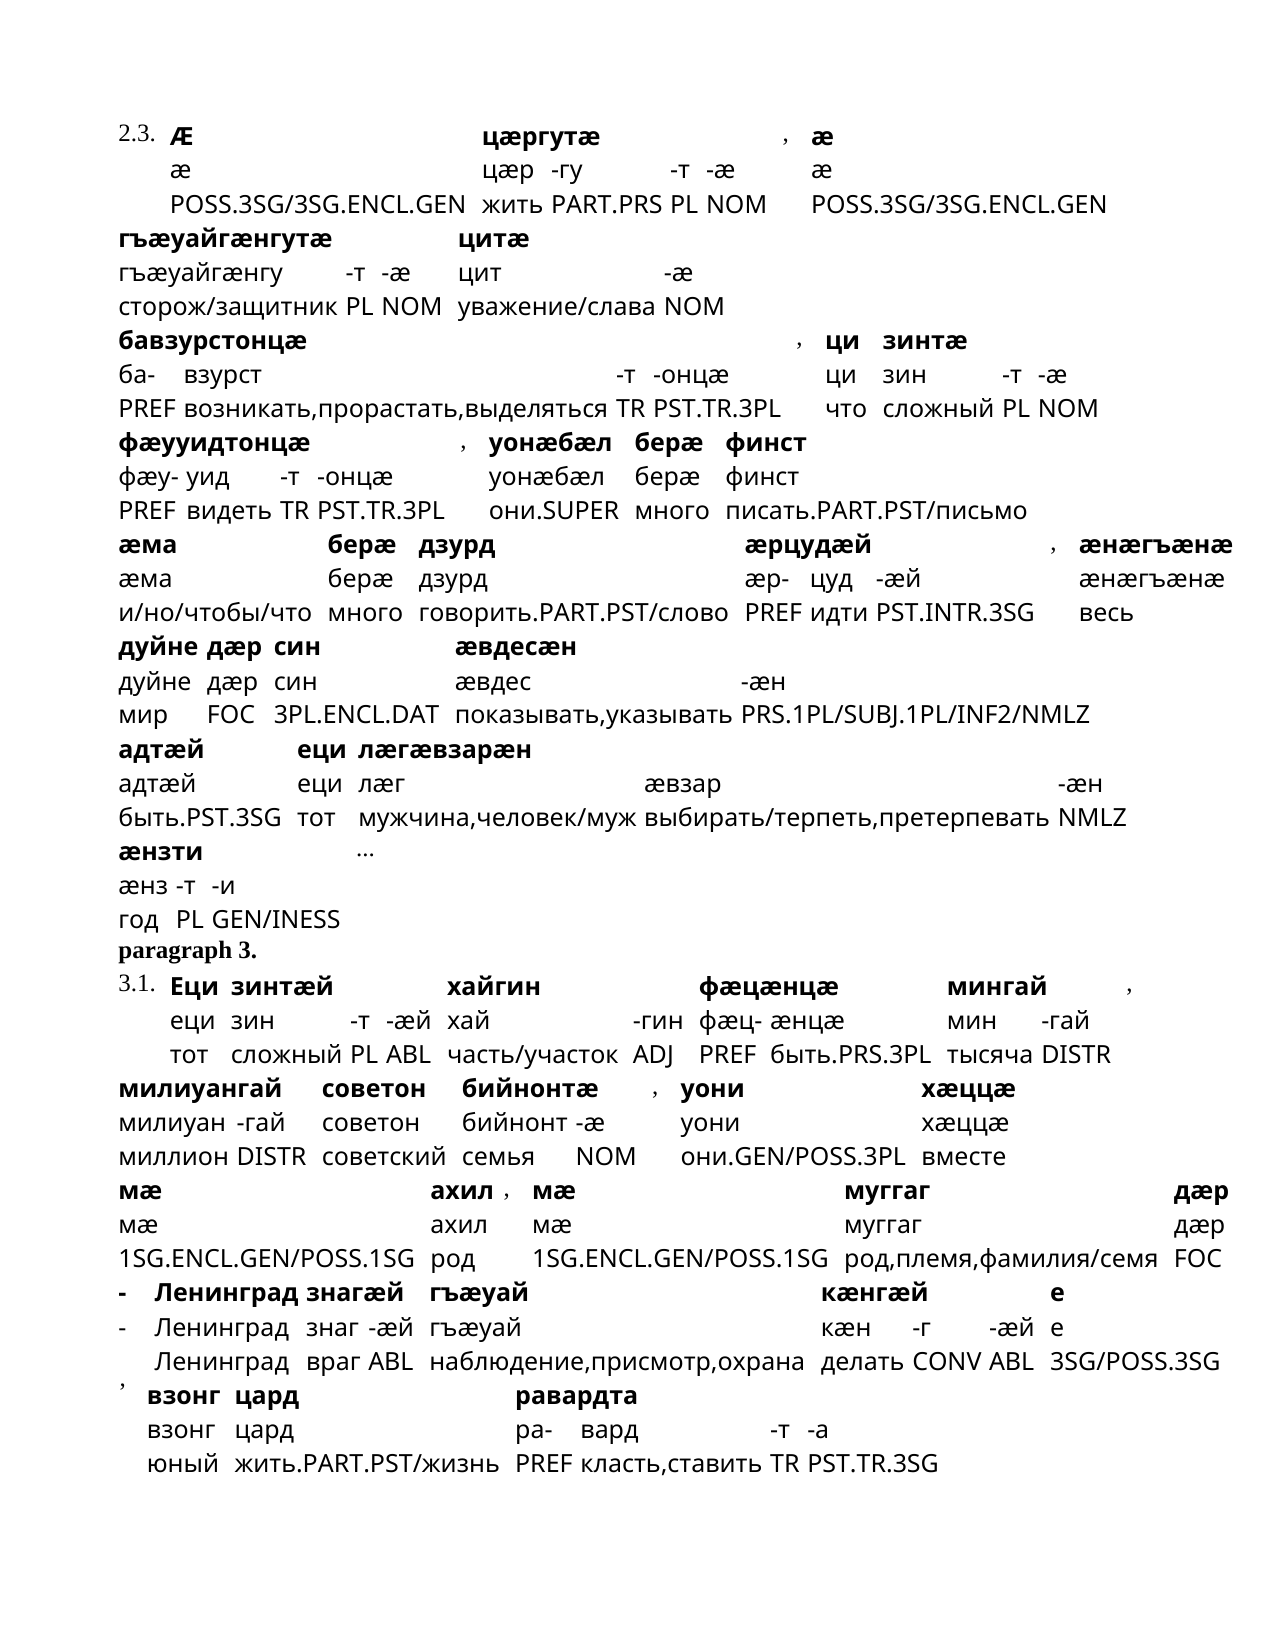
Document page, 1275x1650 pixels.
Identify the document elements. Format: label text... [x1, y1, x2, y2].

text æнæгъæнæ [1079, 527, 1233, 561]
text -а [807, 1411, 939, 1445]
text милиуангай [118, 1071, 314, 1105]
text , [1126, 968, 1147, 997]
text зин [882, 357, 994, 391]
text сложный [882, 391, 994, 425]
text -гай [236, 1105, 306, 1139]
text муггаг [844, 1173, 1166, 1207]
text NOM [575, 1139, 637, 1173]
text Æ [169, 118, 474, 152]
text PART.PRS [551, 186, 662, 220]
text дæр [1174, 1207, 1225, 1241]
text много [634, 493, 710, 527]
text гъæуайгæнгутæ [118, 220, 450, 254]
text часть/участок [447, 1037, 625, 1071]
text æвзар [644, 765, 1050, 799]
text фæц- [699, 1003, 762, 1037]
text CONV [912, 1343, 981, 1377]
text ABL [989, 1343, 1035, 1377]
text -т [345, 254, 374, 288]
text зинтæ [882, 322, 1107, 357]
text ахил [430, 1173, 496, 1207]
text PL [345, 288, 374, 322]
text гъæуай [429, 1309, 805, 1343]
text ци [825, 357, 867, 391]
text миллион [118, 1139, 229, 1173]
text наблюдение,присмотр,охрана [429, 1343, 805, 1377]
text быть.PRS.3PL [770, 1037, 932, 1071]
text цард [234, 1411, 500, 1445]
text цæр [482, 152, 543, 186]
text -æ [381, 254, 443, 288]
text -т [770, 1411, 799, 1445]
text мæ [532, 1207, 829, 1241]
text адтæй [118, 765, 282, 799]
text хайгин [447, 968, 691, 1003]
text уони [680, 1071, 914, 1105]
text æ [169, 152, 466, 186]
text дуйне [118, 629, 199, 663]
text æвдесæн [454, 629, 1098, 663]
text -т [280, 459, 309, 493]
text кæнгæй [821, 1275, 1042, 1309]
text семья [462, 1139, 568, 1173]
text TR [616, 391, 645, 425]
text 1SG.ENCL.GEN/POSS.1SG [532, 1241, 829, 1275]
text выбирать/терпеть,претерпевать [644, 799, 1050, 833]
text æр- [744, 561, 802, 595]
text , [1050, 527, 1071, 556]
text -т [1002, 357, 1030, 391]
text ADJ [633, 1037, 684, 1071]
text PL [1002, 391, 1030, 425]
text много [327, 595, 403, 629]
text идти [809, 595, 868, 629]
text 3PL.ENCL.DAT [273, 697, 439, 731]
text уонæбæл [489, 425, 627, 459]
text PST.TR.3SG [807, 1445, 939, 1479]
text æнз [118, 867, 168, 902]
text ахил [430, 1207, 488, 1241]
text лæгæвзарæн [358, 731, 1134, 765]
text ABL [368, 1343, 414, 1377]
text мингай [947, 968, 1118, 1003]
text POSS.3SG/3SG.ENCL.GEN [169, 186, 466, 220]
text мæ [118, 1207, 415, 1241]
text æвдес [454, 663, 733, 697]
text уонæбæл [489, 459, 619, 493]
text советский [322, 1139, 447, 1173]
text NOM [706, 186, 767, 220]
text син [273, 629, 447, 663]
text -æй [386, 1003, 432, 1037]
text род [430, 1241, 488, 1275]
text показывать,указывать [454, 697, 733, 731]
text -гу [551, 152, 662, 186]
text муггаг [844, 1207, 1158, 1241]
text син [273, 663, 439, 697]
text paragraph 3. [118, 936, 1249, 964]
text NOM [381, 288, 443, 322]
text взонг [147, 1411, 219, 1445]
text берæ [327, 527, 411, 561]
text ABL [386, 1037, 432, 1071]
text тот [297, 799, 343, 833]
text жить [482, 186, 543, 220]
text мир [118, 697, 192, 731]
text дæр [207, 663, 258, 697]
text бийнонт [462, 1105, 568, 1139]
text милиуан [118, 1105, 229, 1139]
text советон [322, 1071, 454, 1105]
text , [503, 1173, 524, 1202]
text 3SG/POSS.3SG [1050, 1343, 1221, 1377]
text -и [211, 867, 341, 902]
text е [1050, 1309, 1221, 1343]
text -онцæ [653, 357, 781, 391]
text PST.TR.3PL [317, 493, 445, 527]
text еци [169, 1003, 216, 1037]
text æнцæ [770, 1003, 932, 1037]
text тот [169, 1037, 216, 1071]
text -æ [1038, 357, 1099, 391]
text -æй [876, 561, 1035, 595]
text DISTR [1041, 1037, 1111, 1071]
text писать.PART.PST/письмо [725, 493, 1028, 527]
text ’ [118, 1377, 139, 1406]
text PREF [699, 1037, 762, 1071]
text уид [186, 459, 272, 493]
text мин [947, 1003, 1033, 1037]
text знагæй [306, 1275, 422, 1309]
text æ [811, 118, 1115, 152]
text -гин [633, 1003, 684, 1037]
text ци [825, 322, 875, 357]
text PREF [118, 391, 176, 425]
text сложный [231, 1037, 342, 1071]
text PL [176, 902, 204, 936]
text - [118, 1275, 147, 1309]
text сторож/защитник [118, 288, 338, 322]
text адтæй [118, 731, 289, 765]
text æ [811, 152, 1108, 186]
text быть.PST.3SG [118, 799, 282, 833]
text PREF [118, 493, 179, 527]
text æма [118, 561, 312, 595]
text ба- [118, 357, 176, 391]
text -т [670, 152, 698, 186]
text PST.INTR.3SG [876, 595, 1035, 629]
text фæцæнцæ [699, 968, 939, 1003]
text берæ [634, 459, 710, 493]
text взонг [147, 1377, 227, 1411]
text - [118, 1309, 139, 1343]
text -æ [706, 152, 767, 186]
text -г [912, 1309, 981, 1343]
text е [1050, 1275, 1228, 1309]
text весь [1079, 595, 1225, 629]
text æнзти [118, 833, 348, 867]
text -онцæ [317, 459, 445, 493]
text -т [616, 357, 645, 391]
text зин [231, 1003, 342, 1037]
text род,племя,фамилия/семя [844, 1241, 1158, 1275]
text враг [306, 1343, 361, 1377]
text цæргутæ [482, 118, 775, 152]
text ра- [515, 1411, 573, 1445]
text дзурд [418, 527, 737, 561]
text финст [725, 425, 1036, 459]
text класть,ставить [580, 1445, 762, 1479]
text , [460, 425, 481, 453]
text æрцудæй [744, 527, 1043, 561]
text бийнонтæ [462, 1071, 644, 1105]
text FOC [207, 697, 258, 731]
text PRS.1PL/SUBJ.1PL/INF2/NMLZ [741, 697, 1090, 731]
text POSS.3SG/3SG.ENCL.GEN [811, 186, 1108, 220]
text -æй [368, 1309, 414, 1343]
text æнæгъæнæ [1079, 561, 1225, 595]
text Еци [169, 968, 223, 1003]
text TR [770, 1445, 799, 1479]
text фæууидтонцæ [118, 425, 453, 459]
text лæг [358, 765, 636, 799]
text видеть [186, 493, 272, 527]
text говорить.PART.PST/слово [418, 595, 729, 629]
text советон [322, 1105, 447, 1139]
text фæу- [118, 459, 179, 493]
text они.SUPER [489, 493, 619, 527]
text FOC [1174, 1241, 1225, 1275]
text æма [118, 527, 320, 561]
text зинтæй [231, 968, 439, 1003]
text 3.1. [118, 968, 162, 997]
text NOM [664, 288, 725, 322]
text хæццæ [921, 1105, 1009, 1139]
text гъæуай [429, 1275, 813, 1309]
text , [796, 322, 817, 351]
text , [652, 1071, 673, 1099]
text еци [297, 731, 351, 765]
text дæр [1174, 1173, 1233, 1207]
text PREF [744, 595, 802, 629]
text PL [670, 186, 698, 220]
text 2.3. [118, 118, 162, 147]
text -æ [664, 254, 725, 288]
text GEN/INESS [211, 902, 341, 936]
text -т [350, 1003, 378, 1037]
text вместе [921, 1139, 1009, 1173]
text 1SG.ENCL.GEN/POSS.1SG [118, 1241, 415, 1275]
text цитæ [458, 220, 733, 254]
text , [782, 118, 803, 147]
text -гай [1041, 1003, 1111, 1037]
text гъæуайгæнгу [118, 254, 338, 288]
text Ленинград [154, 1275, 298, 1309]
text вард [580, 1411, 762, 1445]
text бавзурстонцæ [118, 322, 789, 357]
text берæ [327, 561, 403, 595]
text -æ [575, 1105, 637, 1139]
text знаг [306, 1309, 361, 1343]
text дæр [207, 629, 266, 663]
text -æн [1058, 765, 1127, 799]
text NOM [1038, 391, 1099, 425]
text дзурд [418, 561, 729, 595]
text -æй [989, 1309, 1035, 1343]
text делать [821, 1343, 904, 1377]
text PL [350, 1037, 378, 1071]
text дуйне [118, 663, 192, 697]
text финст [725, 459, 1028, 493]
text Ленинград [154, 1309, 289, 1343]
text год [118, 902, 168, 936]
text юный [147, 1445, 219, 1479]
text мæ [118, 1173, 423, 1207]
text взурст [183, 357, 608, 391]
text NMLZ [1058, 799, 1127, 833]
text TR [280, 493, 309, 527]
text еци [297, 765, 343, 799]
text -т [176, 867, 204, 902]
text что [825, 391, 867, 425]
text равардта [515, 1377, 947, 1411]
text уважение/слава [458, 288, 656, 322]
text PST.TR.3PL [653, 391, 781, 425]
text уони [680, 1105, 906, 1139]
text цит [458, 254, 656, 288]
text берæ [634, 425, 718, 459]
text возникать,прорастать,выделяться [183, 391, 608, 425]
text тысяча [947, 1037, 1033, 1071]
text цуд [809, 561, 868, 595]
text и/но/чтобы/что [118, 595, 312, 629]
text кæн [821, 1309, 904, 1343]
text -æн [741, 663, 1090, 697]
text Ленинград [154, 1343, 289, 1377]
text ... [356, 833, 377, 862]
text хай [447, 1003, 625, 1037]
text цард [234, 1377, 507, 1411]
text мужчина,человек/муж [358, 799, 636, 833]
text они.GEN/POSS.3PL [680, 1139, 906, 1173]
text DISTR [236, 1139, 306, 1173]
text хæццæ [921, 1071, 1017, 1105]
text жить.PART.PST/жизнь [234, 1445, 500, 1479]
text PREF [515, 1445, 573, 1479]
text мæ [532, 1173, 836, 1207]
